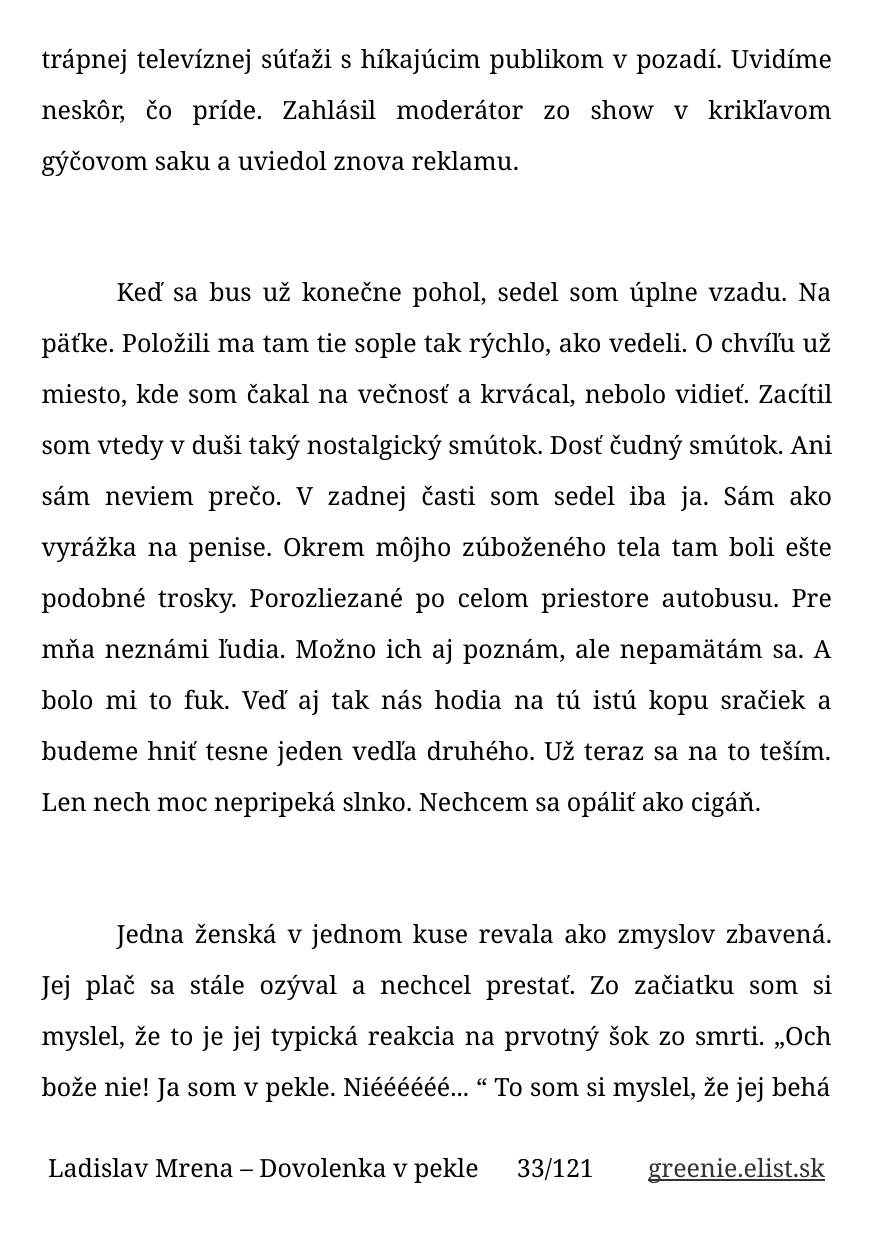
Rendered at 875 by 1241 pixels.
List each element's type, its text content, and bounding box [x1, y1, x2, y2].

text Keď sa bus už konečne pohol, sedel som úplne vzadu. Na päťke. Položili ma tam tie sople tak rýchlo, ako vedeli. O chvíľu už miesto, kde som čakal na večnosť a krvácal, nebolo vidieť. Zacítil som vtedy v duši taký nostalgický smútok. Dosť čudný smútok. Ani sám neviem prečo. V zadnej časti som sedel iba ja. Sám ako vyrážka na penise. Okrem môjho zúboženého tela tam boli ešte podobné trosky. Porozliezané po celom priestore autobusu. Pre mňa neznámi ľudia. Možno ich aj poznám, ale nepamätám sa. A bolo mi to fuk. Veď aj tak nás hodia na tú istú kopu sračiek a budeme hniť tesne jeden vedľa druhého. Už teraz sa na to teším. Len nech moc nepripeká slnko. Nechcem sa opáliť ako cigáň. [41, 275, 833, 819]
text trápnej televíznej súťaži s híkajúcim publikom v pozadí. Uvidíme neskôr, čo príde. Zahlásil moderátor zo show v krikľavom gýčovom saku a uviedol znova reklamu. [41, 41, 833, 177]
text Jedna ženská v jednom kuse revala ako zmyslov zbavená. Jej plač sa stále ozýval a nechcel prestať. Zo začiatku som si myslel, že to je jej typická reakcia na prvotný šok zo smrti. „Och bože nie! Ja som v pekle. Niéééééé... “ To som si myslel, že jej behá [41, 916, 833, 1103]
